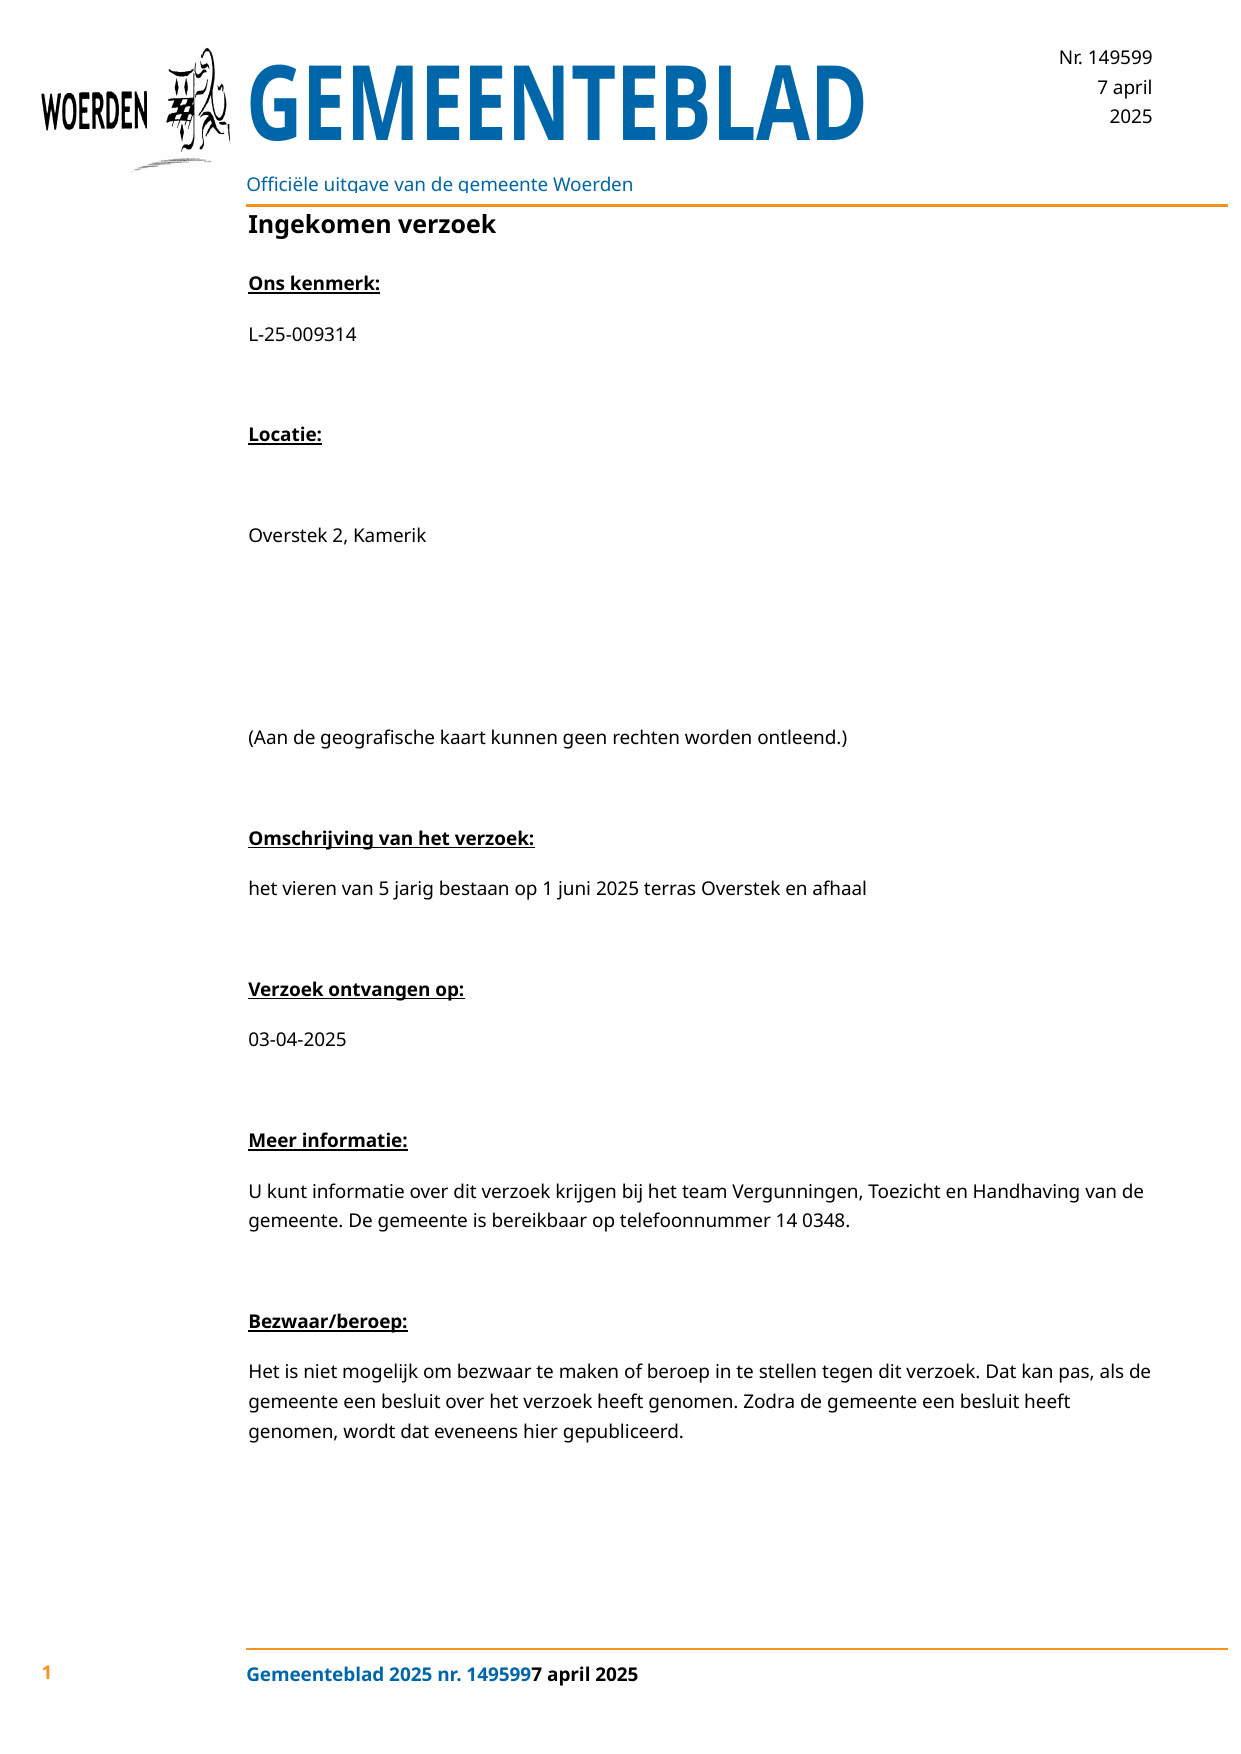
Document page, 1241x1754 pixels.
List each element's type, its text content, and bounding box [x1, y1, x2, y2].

text Het is niet mogelijk om bezwaar te maken of beroep in te stellen tegen dit verzoek. Dat kan pas, als de gemeente een besluit over het verzoek heeft genomen. Zodra de gemeente een besluit heeft genomen, wordt dat eveneens hier gepubliceerd. [248, 1359, 1152, 1443]
picture [41, 47, 231, 172]
text Overstek 2, Kamerik [248, 522, 1152, 548]
text Omschrijving van het verzoek: [248, 825, 1152, 851]
text U kunt informatie over dit verzoek krijgen bij het team Vergunningen, Toezicht en Handhaving van de gemeente. De gemeente is bereikbaar op telefoonnummer 14 0348. [248, 1178, 1152, 1233]
text (Aan de geografische kaart kunnen geen rechten worden ontleend.) [248, 724, 1152, 750]
text Bezwaar/beroep: [248, 1308, 1152, 1334]
text Locatie: [248, 422, 1152, 447]
text Meer informatie: [248, 1127, 1152, 1153]
text Ons kenmerk: [248, 270, 1152, 296]
text Verzoek ontvangen op: [248, 976, 1152, 1002]
text het vieren van 5 jarig bestaan op 1 juni 2025 terras Overstek en afhaal [248, 875, 1152, 901]
text Ingekomen verzoek [248, 207, 1152, 241]
text L-25-009314 [248, 321, 1152, 346]
text 03-04-2025 [248, 1027, 1152, 1052]
